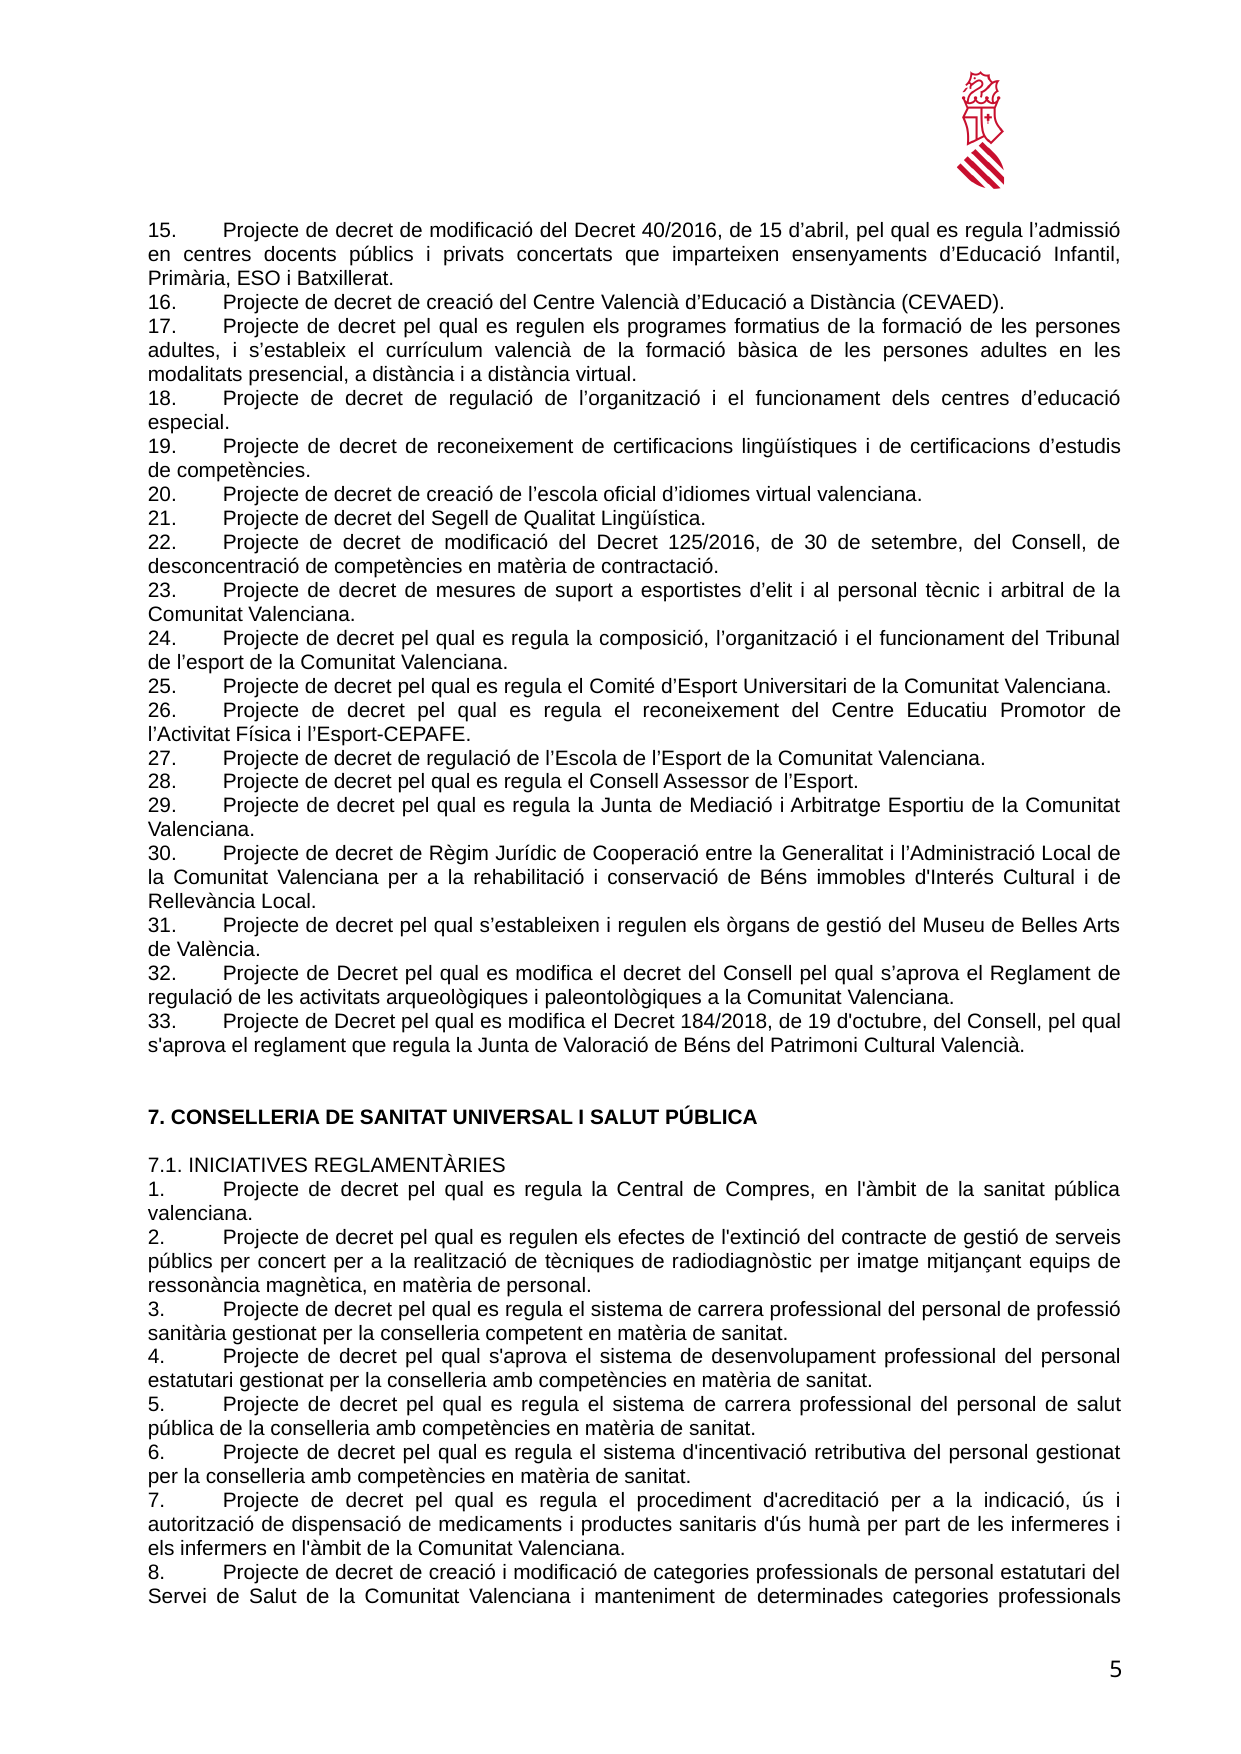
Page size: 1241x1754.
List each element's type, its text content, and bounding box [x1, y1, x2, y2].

list Projecte de decret pel qual es regula el sistema de carrera professional del personal de salut pública de la conselleria amb competències en matèria de sanitat. [148, 1392, 1122, 1440]
list Projecte de decret pel qual es regula la composició, l’organització i el funcionament del Tribunal de l’esport de la Comunitat Valenciana. [148, 626, 1122, 673]
list Projecte de decret de regulació de l’Escola de l’Esport de la Comunitat Valenciana. [148, 745, 1122, 769]
list Projecte de Decret pel qual es modifica el decret del Consell pel qual s’aprova el Reglament de regulació de les activitats arqueològiques i paleontològiques a la Comunitat Valenciana. [148, 961, 1122, 1009]
list Projecte de decret pel qual es regula el procediment d'acreditació per a la indicació, ús i autorització de dispensació de medicaments i productes sanitaris d'ús humà per part de les infermeres i els infermers en l'àmbit de la Comunitat Valenciana. [148, 1488, 1122, 1560]
text 7.1. INICIATIVES REGLAMENTÀRIES [148, 1153, 1122, 1177]
text 7. CONSELLERIA DE SANITAT UNIVERSAL I SALUT PÚBLICA [148, 1105, 1122, 1129]
list Projecte de decret de creació de l’escola oficial d’idiomes virtual valenciana. [148, 482, 1122, 506]
list Projecte de decret de mesures de suport a esportistes d’elit i al personal tècnic i arbitral de la Comunitat Valenciana. [148, 578, 1122, 626]
list Projecte de decret pel qual s’estableixen i regulen els òrgans de gestió del Museu de Belles Arts de València. [148, 913, 1122, 961]
list Projecte de decret del Segell de Qualitat Lingüística. [148, 506, 1122, 530]
list Projecte de decret pel qual es regulen els programes formatius de la formació de les persones adultes, i s’estableix el currículum valencià de la formació bàsica de les persones adultes en les modalitats presencial, a distància i a distància virtual. [148, 314, 1122, 386]
list Projecte de Decret pel qual es modifica el Decret 184/2018, de 19 d'octubre, del Consell, pel qual s'aprova el reglament que regula la Junta de Valoració de Béns del Patrimoni Cultural Valencià. [148, 1009, 1122, 1057]
list Projecte de decret pel qual es regula la Central de Compres, en l'àmbit de la sanitat pública valenciana. [148, 1177, 1122, 1224]
list Projecte de decret de modificació del Decret 125/2016, de 30 de setembre, del Consell, de desconcentració de competències en matèria de contractació. [148, 530, 1122, 578]
list Projecte de decret pel qual s'aprova el sistema de desenvolupament professional del personal estatutari gestionat per la conselleria amb competències en matèria de sanitat. [148, 1344, 1122, 1392]
list Projecte de decret de regulació de l’organització i el funcionament dels centres d’educació especial. [148, 386, 1122, 434]
list Projecte de decret de modificació del Decret 40/2016, de 15 d’abril, pel qual es regula l’admissió en centres docents públics i privats concertats que imparteixen ensenyaments d’Educació Infantil, Primària, ESO i Batxillerat. [148, 218, 1122, 290]
list Projecte de decret pel qual es regulen els efectes de l'extinció del contracte de gestió de serveis públics per concert per a la realització de tècniques de radiodiagnòstic per imatge mitjançant equips de ressonància magnètica, en matèria de personal. [148, 1224, 1122, 1296]
list Projecte de decret de creació i modificació de categories professionals de personal estatutari del Servei de Salut de la Comunitat Valenciana i manteniment de determinades categories professionals [148, 1560, 1122, 1608]
list Projecte de decret pel qual es regula el reconeixement del Centre Educatiu Promotor de l’Activitat Física i l’Esport-CEPAFE. [148, 697, 1122, 745]
list Projecte de decret pel qual es regula el Comité d’Esport Universitari de la Comunitat Valenciana. [148, 673, 1122, 697]
list Projecte de decret de Règim Jurídic de Cooperació entre la Generalitat i l’Administració Local de la Comunitat Valenciana per a la rehabilitació i conservació de Béns immobles d'Interés Cultural i de Rellevància Local. [148, 841, 1122, 913]
list Projecte de decret pel qual es regula el Consell Assessor de l’Esport. [148, 769, 1122, 793]
list Projecte de decret de creació del Centre Valencià d’Educació a Distància (CEVAED). [148, 290, 1122, 314]
list Projecte de decret de reconeixement de certificacions lingüístiques i de certificacions d’estudis de competències. [148, 434, 1122, 482]
list Projecte de decret pel qual es regula la Junta de Mediació i Arbitratge Esportiu de la Comunitat Valenciana. [148, 793, 1122, 841]
list Projecte de decret pel qual es regula el sistema d'incentivació retributiva del personal gestionat per la conselleria amb competències en matèria de sanitat. [148, 1440, 1122, 1488]
list Projecte de decret pel qual es regula el sistema de carrera professional del personal de professió sanitària gestionat per la conselleria competent en matèria de sanitat. [148, 1296, 1122, 1344]
picture [956, 70, 1005, 189]
